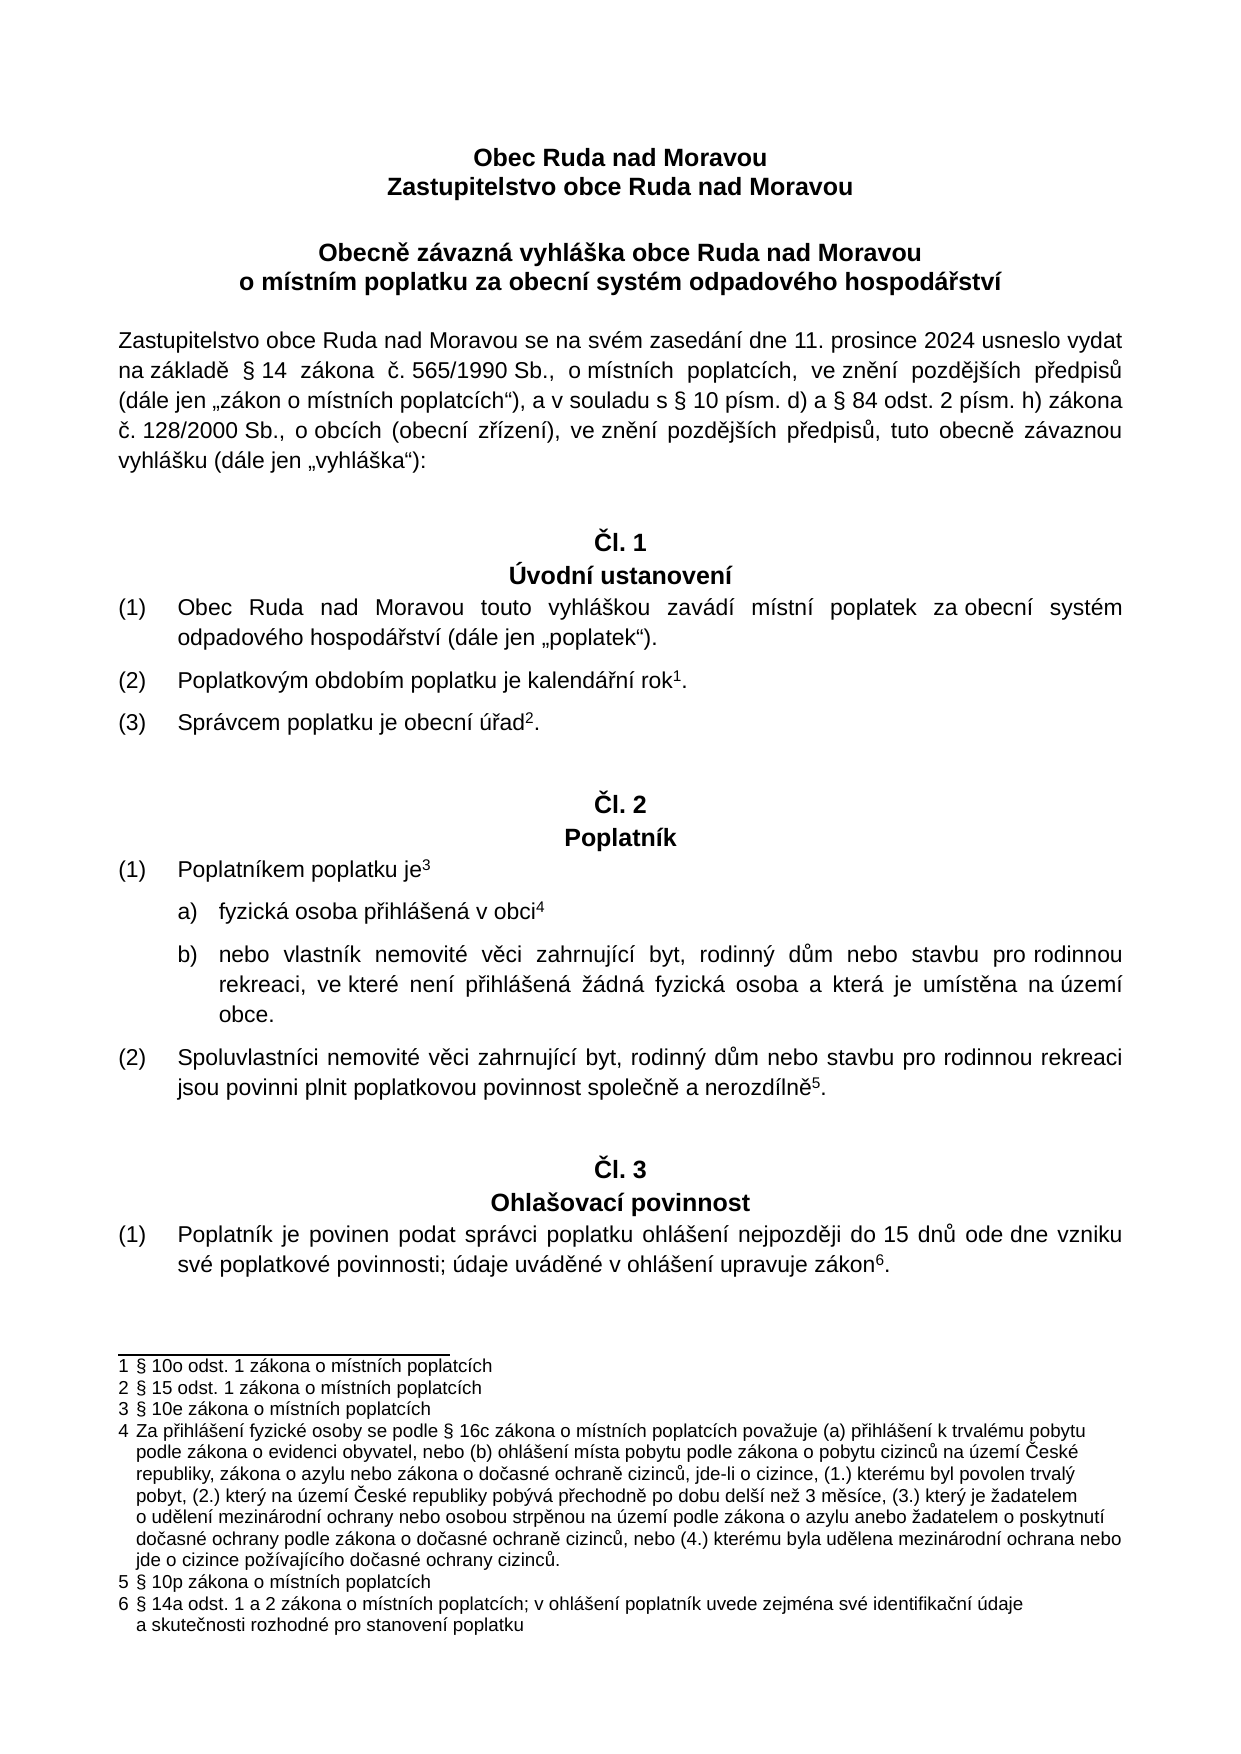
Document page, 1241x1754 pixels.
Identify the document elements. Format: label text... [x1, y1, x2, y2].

list Správcem poplatku je obecní úřad. [118, 709, 1122, 736]
list § 15 odst. 1 zákona o místních poplatcích [118, 1377, 1122, 1398]
subtitle Čl. 2 Poplatník [118, 789, 1122, 851]
subtitle Čl. 3 Ohlašovací povinnost [118, 1154, 1122, 1216]
list fyzická osoba přihlášená v obci [177, 898, 1122, 925]
text Zastupitelstvo obce Ruda nad Moravou se na svém zasedání dne 11. prosince 2024 usneslo vydat na základě § 14 zákona č. 565/1990 Sb., o místních poplatcích, ve znění pozdějších předpisů (dále jen „zákon o místních poplatcích“), a v souladu s § 10 písm. d) a § 84 odst. 2 písm. h) zákona č. 128/2000 Sb., o obcích (obecní zřízení), ve znění pozdějších předpisů, tuto obecně závaznou vyhlášku (dále jen „vyhláška“): [118, 327, 1122, 474]
list Za přihlášení fyzické osoby se podle § 16c zákona o místních poplatcích považuje (a) přihlášení k trvalému pobytu podle zákona o evidenci obyvatel, nebo (b) ohlášení místa pobytu podle zákona o pobytu cizinců na území České republiky, zákona o azylu nebo zákona o dočasné ochraně cizinců, jde-li o cizince, (1.) kterému byl povolen trvalý pobyt, (2.) který na území České republiky pobývá přechodně po dobu delší než 3 měsíce, (3.) který je žadatelem o udělení mezinárodní ochrany nebo osobou strpěnou na území podle zákona o azylu anebo žadatelem o poskytnutí dočasné ochrany podle zákona o dočasné ochraně cizinců, nebo (4.) kterému byla udělena mezinárodní ochrana nebo jde o cizince požívajícího dočasné ochrany cizinců. [118, 1420, 1122, 1571]
list Poplatkovým obdobím poplatku je kalendářní rok. [118, 667, 1122, 693]
list nebo vlastník nemovité věci zahrnující byt, rodinný dům nebo stavbu pro rodinnou rekreaci, ve které není přihlášená žádná fyzická osoba a která je umístěna na území obce. [177, 941, 1122, 1028]
subtitle Obecně závazná vyhláška obce Ruda nad Moravou o místním poplatku za obecní systém odpadového hospodářství [118, 238, 1122, 295]
subtitle Čl. 1 Úvodní ustanovení [118, 528, 1122, 589]
list Spoluvlastníci nemovité věci zahrnující byt, rodinný dům nebo stavbu pro rodinnou rekreaci jsou povinni plnit poplatkovou povinnost společně a nerozdílně. [118, 1044, 1122, 1101]
list § 10e zákona o místních poplatcích [118, 1398, 1122, 1420]
list Poplatníkem poplatku je [118, 856, 1122, 882]
list Obec Ruda nad Moravou touto vyhláškou zavádí místní poplatek za obecní systém odpadového hospodářství (dále jen „poplatek“). [118, 594, 1122, 650]
list § 10p zákona o místních poplatcích [118, 1571, 1122, 1592]
list Poplatník je povinen podat správci poplatku ohlášení nejpozději do 15 dnů ode dne vzniku své poplatkové povinnosti; údaje uváděné v ohlášení upravuje zákon. [118, 1221, 1122, 1277]
list § 10o odst. 1 zákona o místních poplatcích [118, 1355, 1122, 1377]
text Obec Ruda nad Moravou Zastupitelstvo obce Ruda nad Moravou [118, 143, 1122, 201]
list § 14a odst. 1 a 2 zákona o místních poplatcích; v ohlášení poplatník uvede zejména své identifikační údaje a skutečnosti rozhodné pro stanovení poplatku [118, 1592, 1122, 1635]
